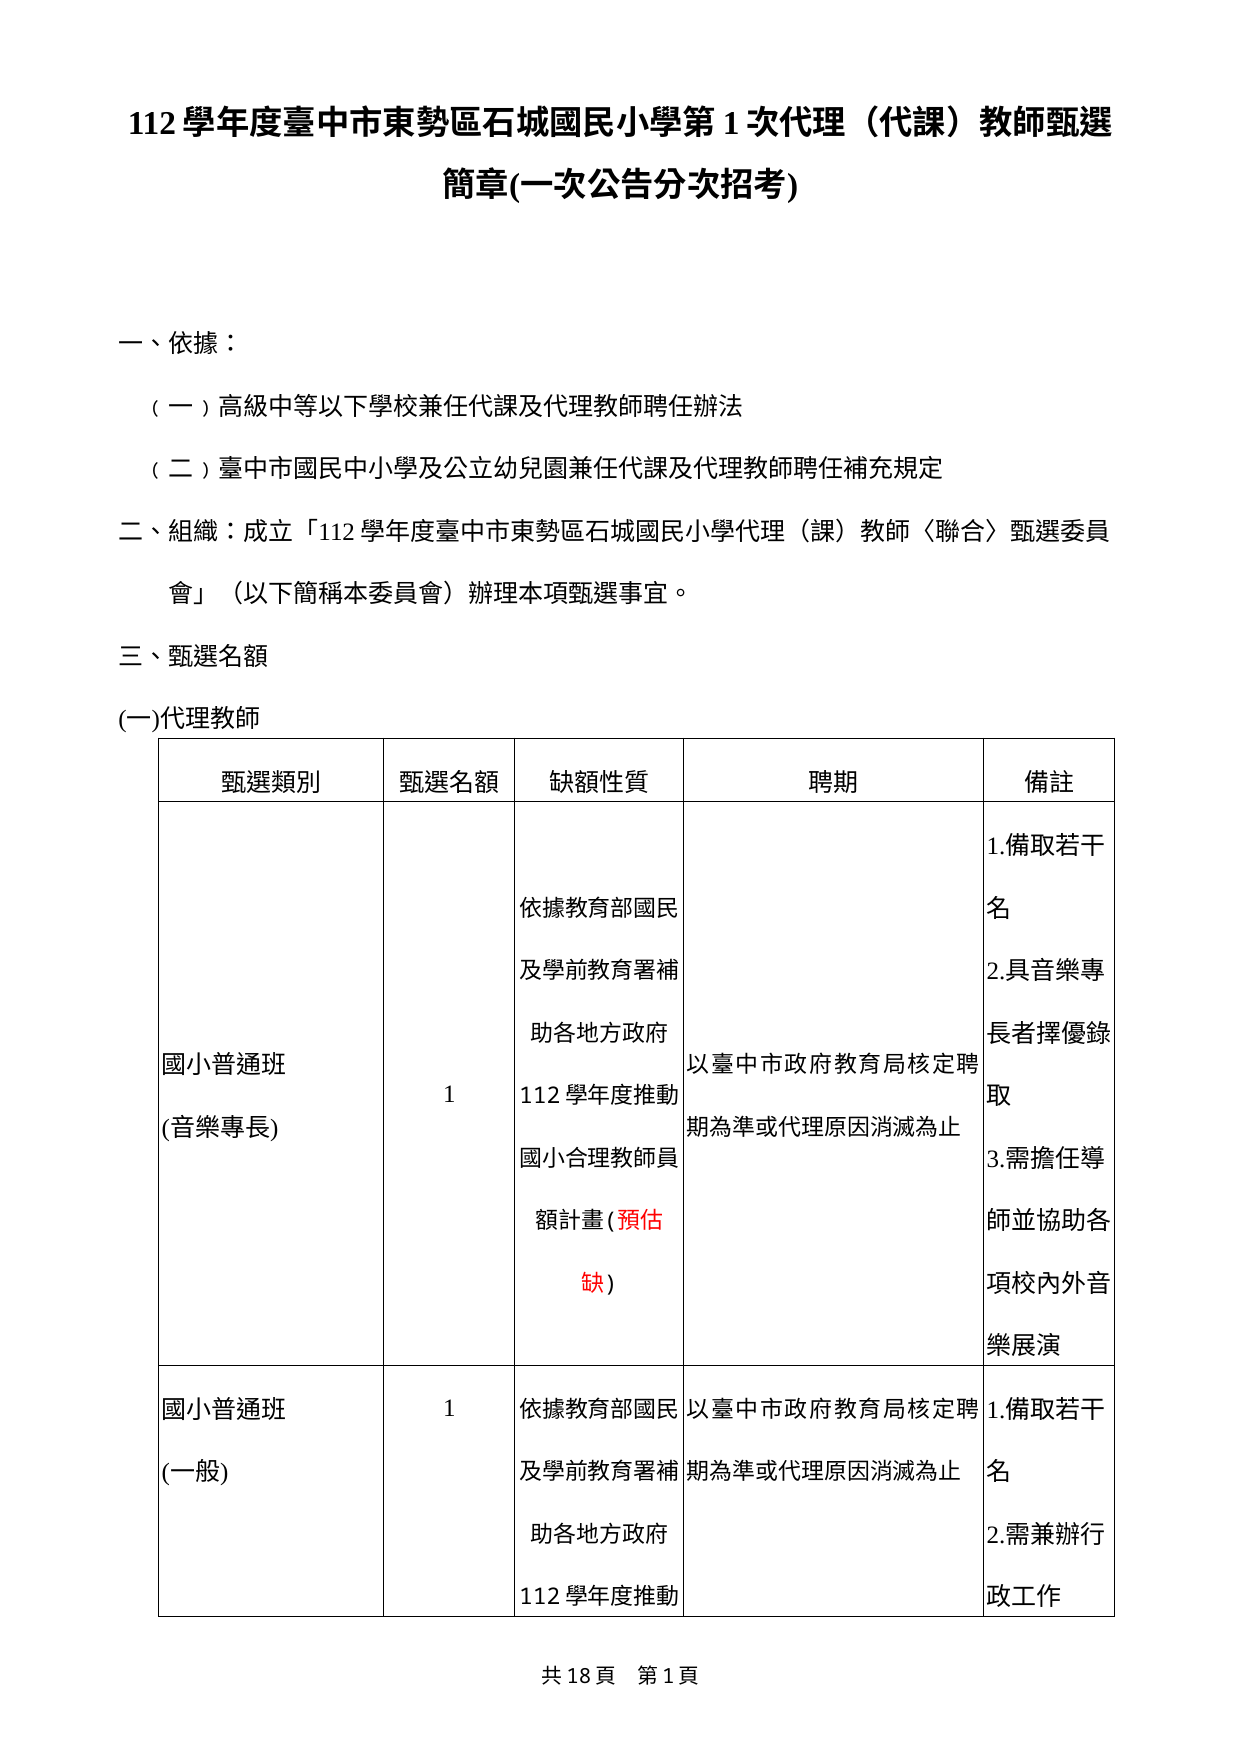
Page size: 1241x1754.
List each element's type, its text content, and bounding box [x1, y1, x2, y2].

table_header 聘期 [684, 739, 983, 801]
table_header 缺額性質 [515, 739, 683, 801]
text 112學年度臺中市東勢區石城國民小學第1次代理（代課）教師甄選簡章(一次公告分次招考) [118, 78, 1122, 203]
text (一)代理教師 [118, 675, 1122, 738]
table_cell 1 [384, 802, 514, 1365]
text 一、依據： [118, 300, 1122, 363]
table_cell 依據教育部國民及學前教育署補助各地方政府112學年度推動國小合理教師員額計畫(預估缺) [515, 802, 683, 1365]
table_cell 國小普通班 (一般) [159, 1366, 383, 1616]
table_cell 1.備取若干名 2.需兼辦行政工作 [984, 1366, 1114, 1616]
table_cell 以臺中市政府教育局核定聘期為準或代理原因消滅為止 [684, 1366, 983, 1616]
table_cell 1 [384, 1366, 514, 1616]
table_cell 1.備取若干名 2.具音樂專長者擇優錄取 3.需擔任導師並協助各項校內外音樂展演 [984, 802, 1114, 1365]
text ﹙一﹚高級中等以下學校兼任代課及代理教師聘任辦法 [143, 363, 1122, 425]
table_header 甄選名額 [384, 739, 514, 801]
text ﹙二﹚臺中市國民中小學及公立幼兒園兼任代課及代理教師聘任補充規定 [143, 425, 1122, 488]
table_cell 國小普通班 (音樂專長) [159, 802, 383, 1365]
table_header 甄選類別 [159, 739, 383, 801]
table_cell 依據教育部國民及學前教育署補助各地方政府112學年度推動 [515, 1366, 683, 1616]
text 三、甄選名額 [118, 613, 1122, 675]
table_cell 以臺中市政府教育局核定聘期為準或代理原因消滅為止 [684, 802, 983, 1365]
table_header 備註 [984, 739, 1114, 801]
text 二、組織：成立「112學年度臺中市東勢區石城國民小學代理（課）教師〈聯合〉甄選委員會」（以下簡稱本委員會）辦理本項甄選事宜。 [118, 488, 1122, 613]
